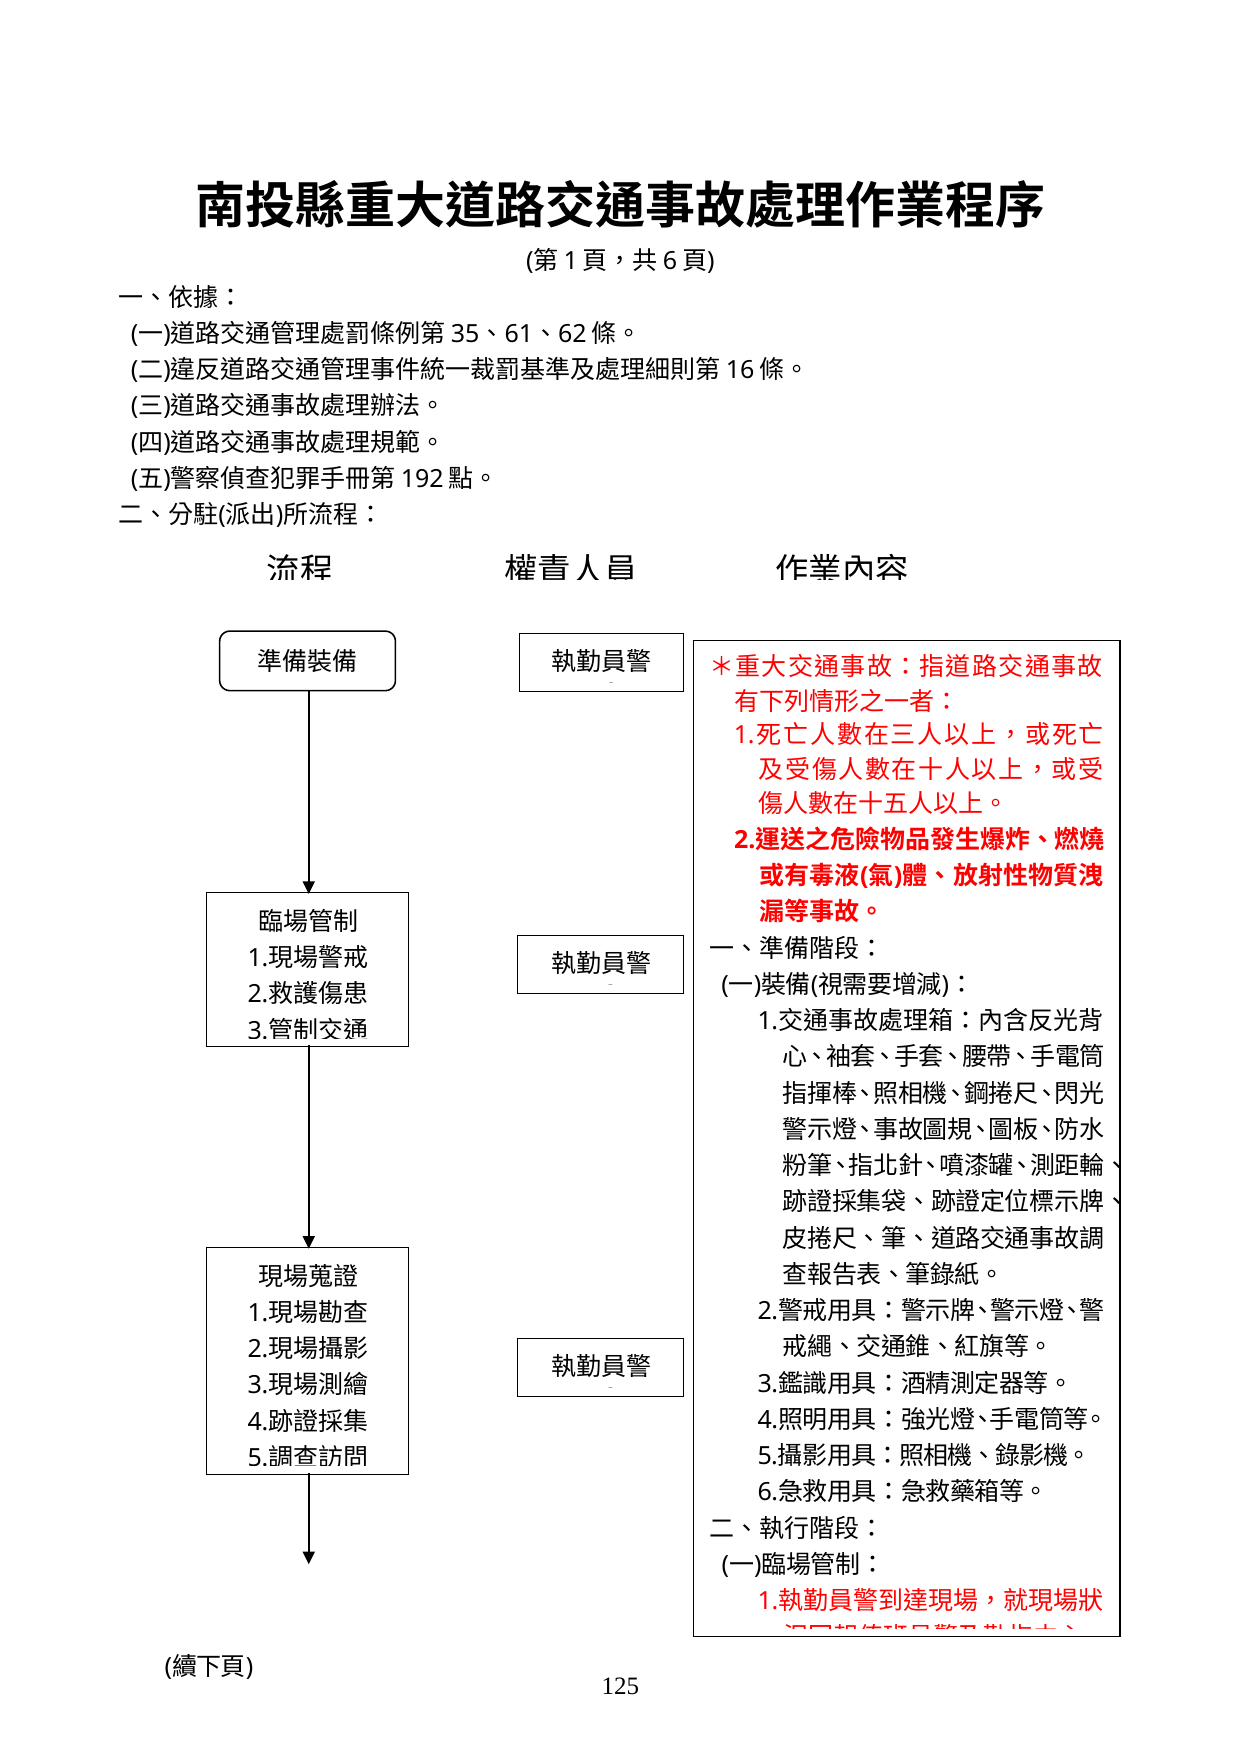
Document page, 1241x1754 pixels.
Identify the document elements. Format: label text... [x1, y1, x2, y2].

text 現場蒐證 [223, 1256, 393, 1292]
text (續下頁) [154, 1646, 264, 1683]
text 2.運送之危險物品發生爆炸、燃燒或有毒液(氣)體、放射性物質洩漏等事故。 [734, 819, 1104, 928]
text 4.跡證採集 [223, 1401, 393, 1437]
text ＊重大交通事故：指道路交通事故有下列情形之一者： [709, 649, 1104, 717]
text 二、分駐(派出)所流程： [118, 494, 1122, 531]
text (二)違反道路交通管理事件統一裁罰基準及處理細則第16條。 [118, 349, 1122, 386]
text 4.照明用具：強光燈、手電筒等。 [757, 1399, 1104, 1436]
text (四)道路交通事故處理規範。 [118, 422, 1122, 458]
text (一)臨場管制： [709, 1544, 1104, 1581]
text 2.現場攝影 [223, 1328, 393, 1365]
text (五)警察偵查犯罪手冊第192點。 [118, 458, 1122, 494]
text 1.現場勘查 [223, 1292, 393, 1328]
text 3.鑑識用具：酒精測定器等。 [757, 1363, 1104, 1399]
text 1.死亡人數在三人以上，或死亡及受傷人數在十人以上，或受傷人數在十五人以上。 [733, 717, 1104, 819]
text 5.調查訪問 [223, 1437, 393, 1466]
text 南投縣重大道路交通事故處理作業程序 [118, 164, 1122, 239]
text 二、執行階段： [709, 1508, 1104, 1544]
text 6.急救用具：急救藥箱等。 [757, 1472, 1104, 1508]
text (第1頁，共6頁) [118, 239, 1122, 277]
text (一)裝備(視需要增減)： [709, 964, 1104, 1001]
text 3.管制交通 [223, 1010, 393, 1038]
text (一)道路交通管理處罰條例第35、61、62條。 [118, 313, 1122, 349]
table_header 作業內容 [706, 531, 1122, 579]
text 一、依據： [118, 277, 1122, 313]
text 一、準備階段： [709, 928, 1104, 964]
text 臨場管制 [223, 901, 393, 938]
text 執勤員警Tj3xu3bp6m60準備裝備 [533, 1346, 668, 1388]
text 2.警戒用具：警示牌、警示燈、警戒繩、交通錐、紅旗等。 [757, 1291, 1104, 1363]
text 1.現場警戒 [223, 938, 393, 974]
text 1.交通事故處理箱：內含反光背心、袖套、手套、腰帶、手電筒指揮棒、照相機、鋼捲尺、閃光警示燈、事故圖規、圖板、防水粉筆、指北針、噴漆罐、測距輪、跡證採集袋、跡證定位標示牌、皮捲尺、筆、道路交通事故調查報告表、筆錄紙。 [757, 1001, 1104, 1291]
text (三)道路交通事故處理辦法。 [118, 386, 1122, 422]
text 執勤員警Tj3xu3bp6m60準備裝備 [533, 943, 668, 985]
text 執勤員警Tj3xu3bp6m60準備裝備 [535, 642, 668, 683]
table_header 流程 [115, 531, 468, 579]
text 3.現場測繪 [223, 1365, 393, 1401]
text 2.救護傷患 [223, 974, 393, 1010]
text 5.攝影用具：照相機、錄影機。 [757, 1436, 1104, 1472]
table_header 權責人員 [468, 531, 706, 579]
text 1.執勤員警到達現場，就現場狀況回報值班員警及勤指中心。 [757, 1581, 1104, 1628]
